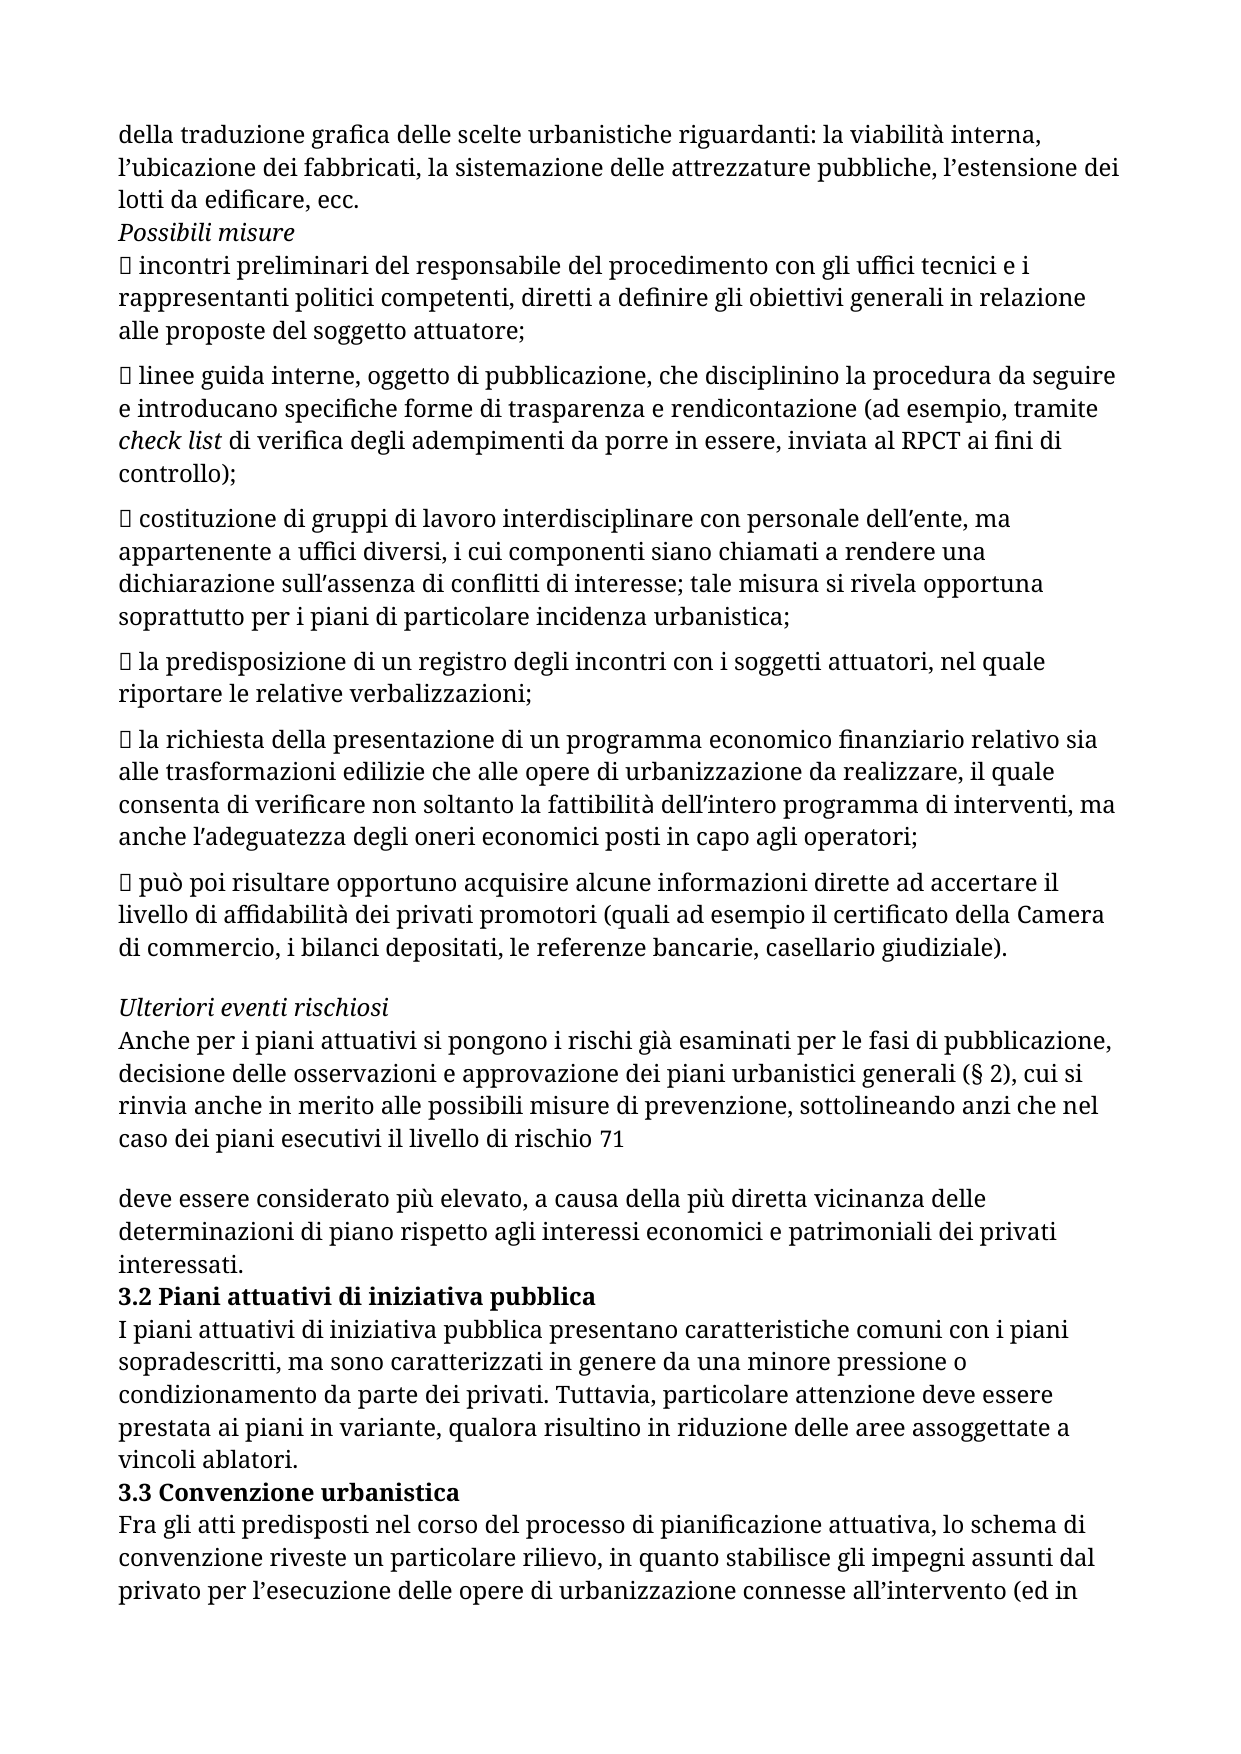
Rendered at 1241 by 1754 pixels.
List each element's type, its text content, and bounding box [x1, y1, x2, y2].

text  linee guida interne, oggetto di pubblicazione, che disciplinino la procedura da seguire e introducano specifiche forme di trasparenza e rendicontazione (ad esempio, tramite check list di verifica degli adempimenti da porre in essere, inviata al RPCT ai fini di controllo); [118, 359, 1122, 489]
text deve essere considerato più elevato, a causa della più diretta vicinanza delle determinazioni di piano rispetto agli interessi economici e patrimoniali dei privati interessati. [118, 1182, 1122, 1280]
text Anche per i piani attuativi si pongono i rischi già esaminati per le fasi di pubblicazione, decisione delle osservazioni e approvazione dei piani urbanistici generali (§ 2), cui si rinvia anche in merito alle possibili misure di prevenzione, sottolineando anzi che nel caso dei piani esecutivi il livello di rischio 71 [118, 1024, 1122, 1154]
text  costituzione di gruppi di lavoro interdisciplinare con personale dell’ente, ma appartenente a uffici diversi, i cui componenti siano chiamati a rendere una dichiarazione sull’assenza di conflitti di interesse; tale misura si rivela opportuna soprattutto per i piani di particolare incidenza urbanistica; [118, 502, 1122, 632]
text  può poi risultare opportuno acquisire alcune informazioni dirette ad accertare il livello di affidabilità dei privati promotori (quali ad esempio il certificato della Camera di commercio, i bilanci depositati, le referenze bancarie, casellario giudiziale). [118, 865, 1122, 963]
text 3.3 Convenzione urbanistica [118, 1476, 1122, 1508]
text  la richiesta della presentazione di un programma economico finanziario relativo sia alle trasformazioni edilizie che alle opere di urbanizzazione da realizzare, il quale consenta di verificare non soltanto la fattibilità dell’intero programma di interventi, ma anche l’adeguatezza degli oneri economici posti in capo agli operatori; [118, 722, 1122, 853]
text  incontri preliminari del responsabile del procedimento con gli uffici tecnici e i rappresentanti politici competenti, diretti a definire gli obiettivi generali in relazione alle proposte del soggetto attuatore; [118, 248, 1122, 346]
text Possibili misure [118, 216, 1122, 248]
text della traduzione grafica delle scelte urbanistiche riguardanti: la viabilità interna, l’ubicazione dei fabbricati, la sistemazione delle attrezzature pubbliche, l’estensione dei lotti da edificare, ecc. [118, 118, 1122, 216]
text  la predisposizione di un registro degli incontri con i soggetti attuatori, nel quale riportare le relative verbalizzazioni; [118, 645, 1122, 710]
text Fra gli atti predisposti nel corso del processo di pianificazione attuativa, lo schema di convenzione riveste un particolare rilievo, in quanto stabilisce gli impegni assunti dal privato per l’esecuzione delle opere di urbanizzazione connesse all’intervento (ed in [118, 1508, 1122, 1606]
text 3.2 Piani attuativi di iniziativa pubblica [118, 1280, 1122, 1313]
text Ulteriori eventi rischiosi [118, 991, 1122, 1024]
text I piani attuativi di iniziativa pubblica presentano caratteristiche comuni con i piani sopradescritti, ma sono caratterizzati in genere da una minore pressione o condizionamento da parte dei privati. Tuttavia, particolare attenzione deve essere prestata ai piani in variante, qualora risultino in riduzione delle aree assoggettate a vincoli ablatori. [118, 1313, 1122, 1476]
